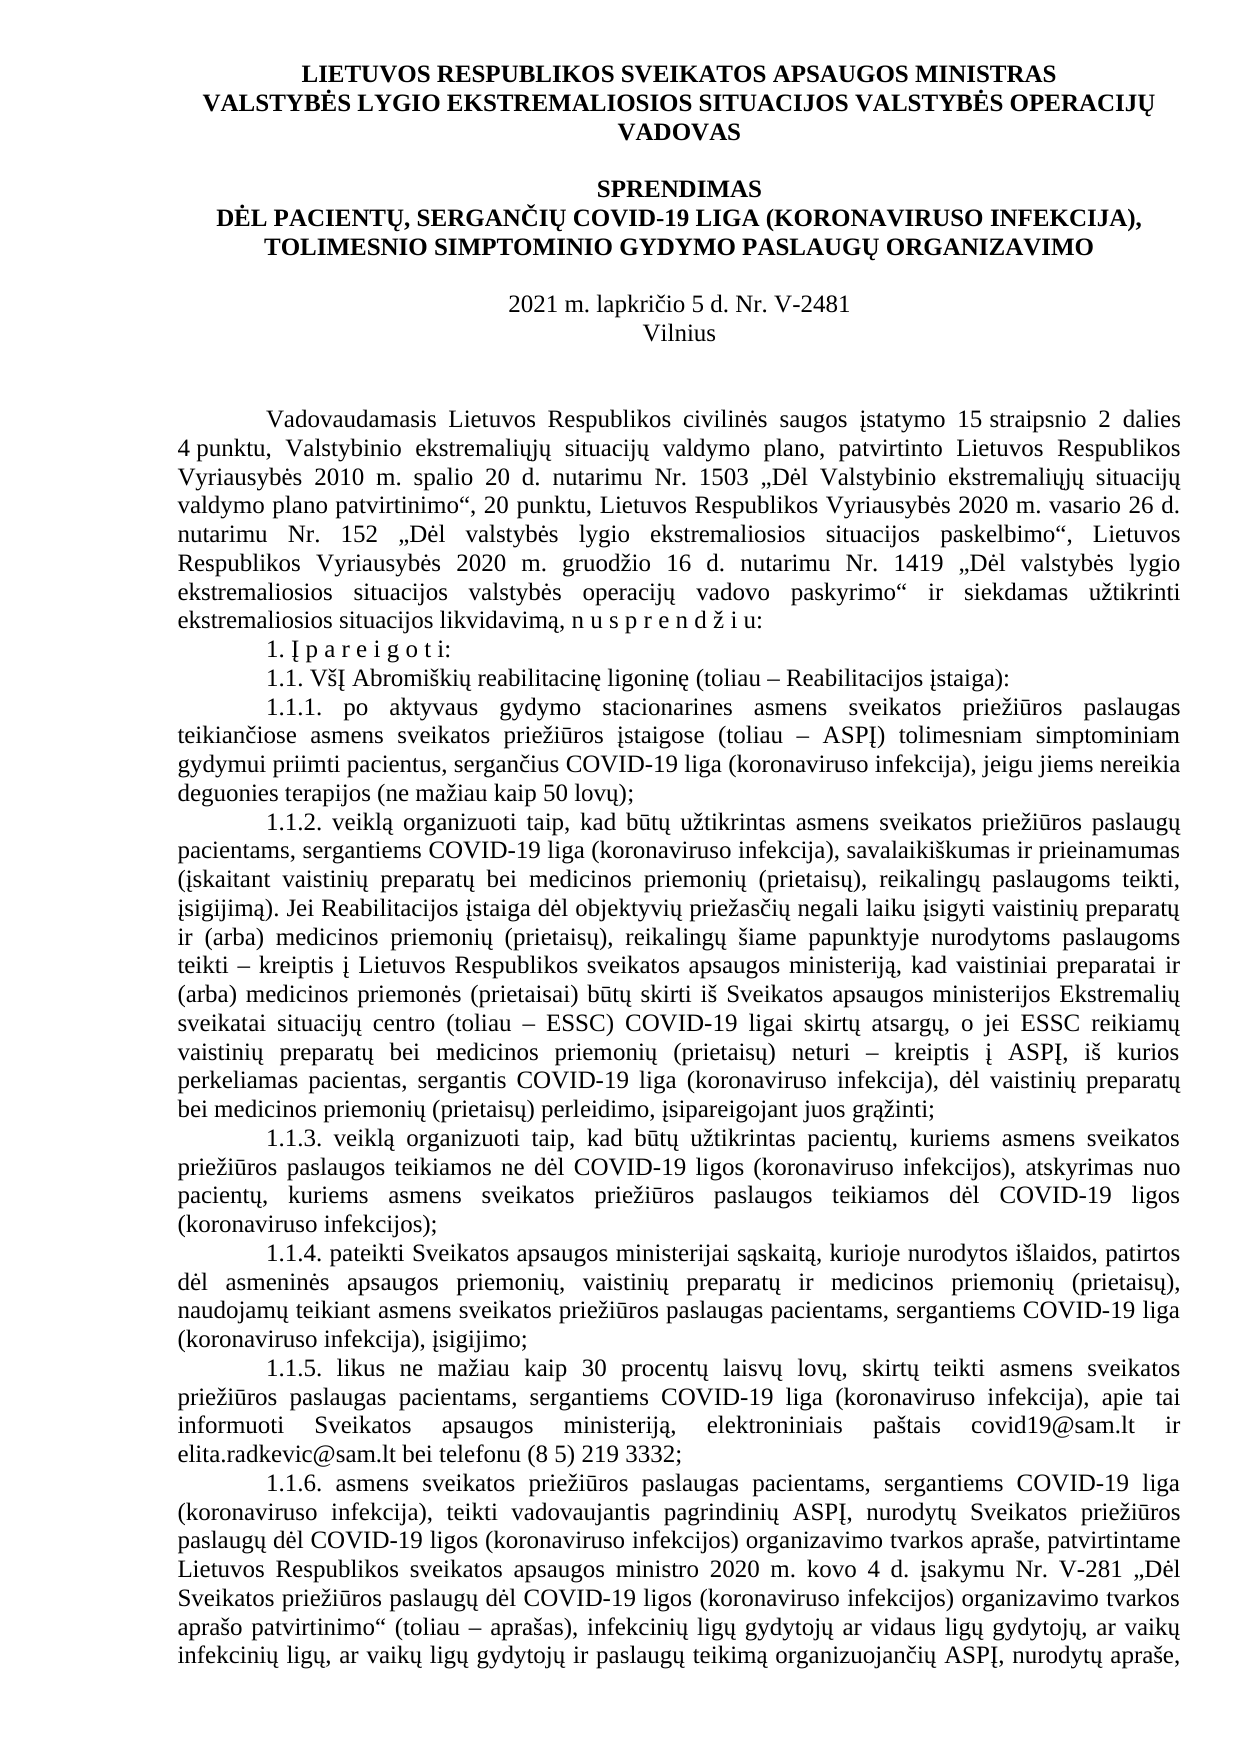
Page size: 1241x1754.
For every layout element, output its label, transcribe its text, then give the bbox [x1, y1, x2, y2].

text 1.1.1. po aktyvaus gydymo stacionarines asmens sveikatos priežiūros paslaugas teikiančiose asmens sveikatos priežiūros įstaigose (toliau – ASPĮ) tolimesniam simptominiam gydymui priimti pacientus, sergančius COVID-19 liga (koronaviruso infekcija), jeigu jiems nereikia deguonies terapijos (ne mažiau kaip 50 lovų); [177, 692, 1181, 807]
text DĖL PACIENTŲ, SERGANČIŲ COVID-19 LIGA (KORONAVIRUSO INFEKCIJA), TOLIMESNIO SIMPTOMINIO GYDYMO PASLAUGŲ ORGANIZAVIMO [177, 203, 1181, 260]
text LIETUVOS RESPUBLIKOS SVEIKATOS APSAUGOS MINISTRAS [177, 59, 1181, 88]
text 1. Į p a r e i g o t i: [177, 634, 1181, 663]
text 1.1. VšĮ Abromiškių reabilitacinę ligoninę (toliau – Reabilitacijos įstaiga): [177, 663, 1181, 692]
text Vilnius [177, 318, 1181, 347]
text VALSTYBĖS LYGIO EKSTREMALIOSIOS SITUACIJOS VALSTYBĖS OPERACIJŲ VADOVAS [177, 88, 1181, 145]
text 1.1.2. veiklą organizuoti taip, kad būtų užtikrintas asmens sveikatos priežiūros paslaugų pacientams, sergantiems COVID-19 liga (koronaviruso infekcija), savalaikiškumas ir prieinamumas (įskaitant vaistinių preparatų bei medicinos priemonių (prietaisų), reikalingų paslaugoms teikti, įsigijimą). Jei Reabilitacijos įstaiga dėl objektyvių priežasčių negali laiku įsigyti vaistinių preparatų ir (arba) medicinos priemonių (prietaisų), reikalingų šiame papunktyje nurodytoms paslaugoms teikti – kreiptis į Lietuvos Respublikos sveikatos apsaugos ministeriją, kad vaistiniai preparatai ir (arba) medicinos priemonės (prietaisai) būtų skirti iš Sveikatos apsaugos ministerijos Ekstremalių sveikatai situacijų centro (toliau – ESSC) COVID-19 ligai skirtų atsargų, o jei ESSC reikiamų vaistinių preparatų bei medicinos priemonių (prietaisų) neturi – kreiptis į ASPĮ, iš kurios perkeliamas pacientas, sergantis COVID-19 liga (koronaviruso infekcija), dėl vaistinių preparatų bei medicinos priemonių (prietaisų) perleidimo, įsipareigojant juos grąžinti; [177, 807, 1181, 1123]
text 2021 m. lapkričio 5 d. Nr. V-2481 [177, 289, 1181, 318]
text SPRENDIMAS [177, 174, 1181, 203]
text 1.1.6. asmens sveikatos priežiūros paslaugas pacientams, sergantiems COVID-19 liga (koronaviruso infekcija), teikti vadovaujantis pagrindinių ASPĮ, nurodytų Sveikatos priežiūros paslaugų dėl COVID-19 ligos (koronaviruso infekcijos) organizavimo tvarkos apraše, patvirtintame Lietuvos Respublikos sveikatos apsaugos ministro 2020 m. kovo 4 d. įsakymu Nr. V-281 „Dėl Sveikatos priežiūros paslaugų dėl COVID-19 ligos (koronaviruso infekcijos) organizavimo tvarkos aprašo patvirtinimo“ (toliau – aprašas), infekcinių ligų gydytojų ar vidaus ligų gydytojų, ar vaikų infekcinių ligų, ar vaikų ligų gydytojų ir paslaugų teikimą organizuojančių ASPĮ, nurodytų apraše, [177, 1468, 1181, 1669]
text Vadovaudamasis Lietuvos Respublikos civilinės saugos įstatymo 15 straipsnio 2 dalies 4 punktu, Valstybinio ekstremaliųjų situacijų valdymo plano, patvirtinto Lietuvos Respublikos Vyriausybės 2010 m. spalio 20 d. nutarimu Nr. 1503 „Dėl Valstybinio ekstremaliųjų situacijų valdymo plano patvirtinimo“, 20 punktu, Lietuvos Respublikos Vyriausybės 2020 m. vasario 26 d. nutarimu Nr. 152 „Dėl valstybės lygio ekstremaliosios situacijos paskelbimo“, Lietuvos Respublikos Vyriausybės 2020 m. gruodžio 16 d. nutarimu Nr. 1419 „Dėl valstybės lygio ekstremaliosios situacijos valstybės operacijų vadovo paskyrimo“ ir siekdamas užtikrinti ekstremaliosios situacijos likvidavimą, n u s p r e n d ž i u: [177, 404, 1181, 634]
text 1.1.3. veiklą organizuoti taip, kad būtų užtikrintas pacientų, kuriems asmens sveikatos priežiūros paslaugos teikiamos ne dėl COVID-19 ligos (koronaviruso infekcijos), atskyrimas nuo pacientų, kuriems asmens sveikatos priežiūros paslaugos teikiamos dėl COVID-19 ligos (koronaviruso infekcijos); [177, 1123, 1181, 1238]
text 1.1.5. likus ne mažiau kaip 30 procentų laisvų lovų, skirtų teikti asmens sveikatos priežiūros paslaugas pacientams, sergantiems COVID-19 liga (koronaviruso infekcija), apie tai informuoti Sveikatos apsaugos ministeriją, elektroniniais paštais covid19@sam.lt ir elita.radkevic@sam.lt bei telefonu (8 5) 219 3332; [177, 1353, 1181, 1468]
text 1.1.4. pateikti Sveikatos apsaugos ministerijai sąskaitą, kurioje nurodytos išlaidos, patirtos dėl asmeninės apsaugos priemonių, vaistinių preparatų ir medicinos priemonių (prietaisų), naudojamų teikiant asmens sveikatos priežiūros paslaugas pacientams, sergantiems COVID-19 liga (koronaviruso infekcija), įsigijimo; [177, 1238, 1181, 1353]
